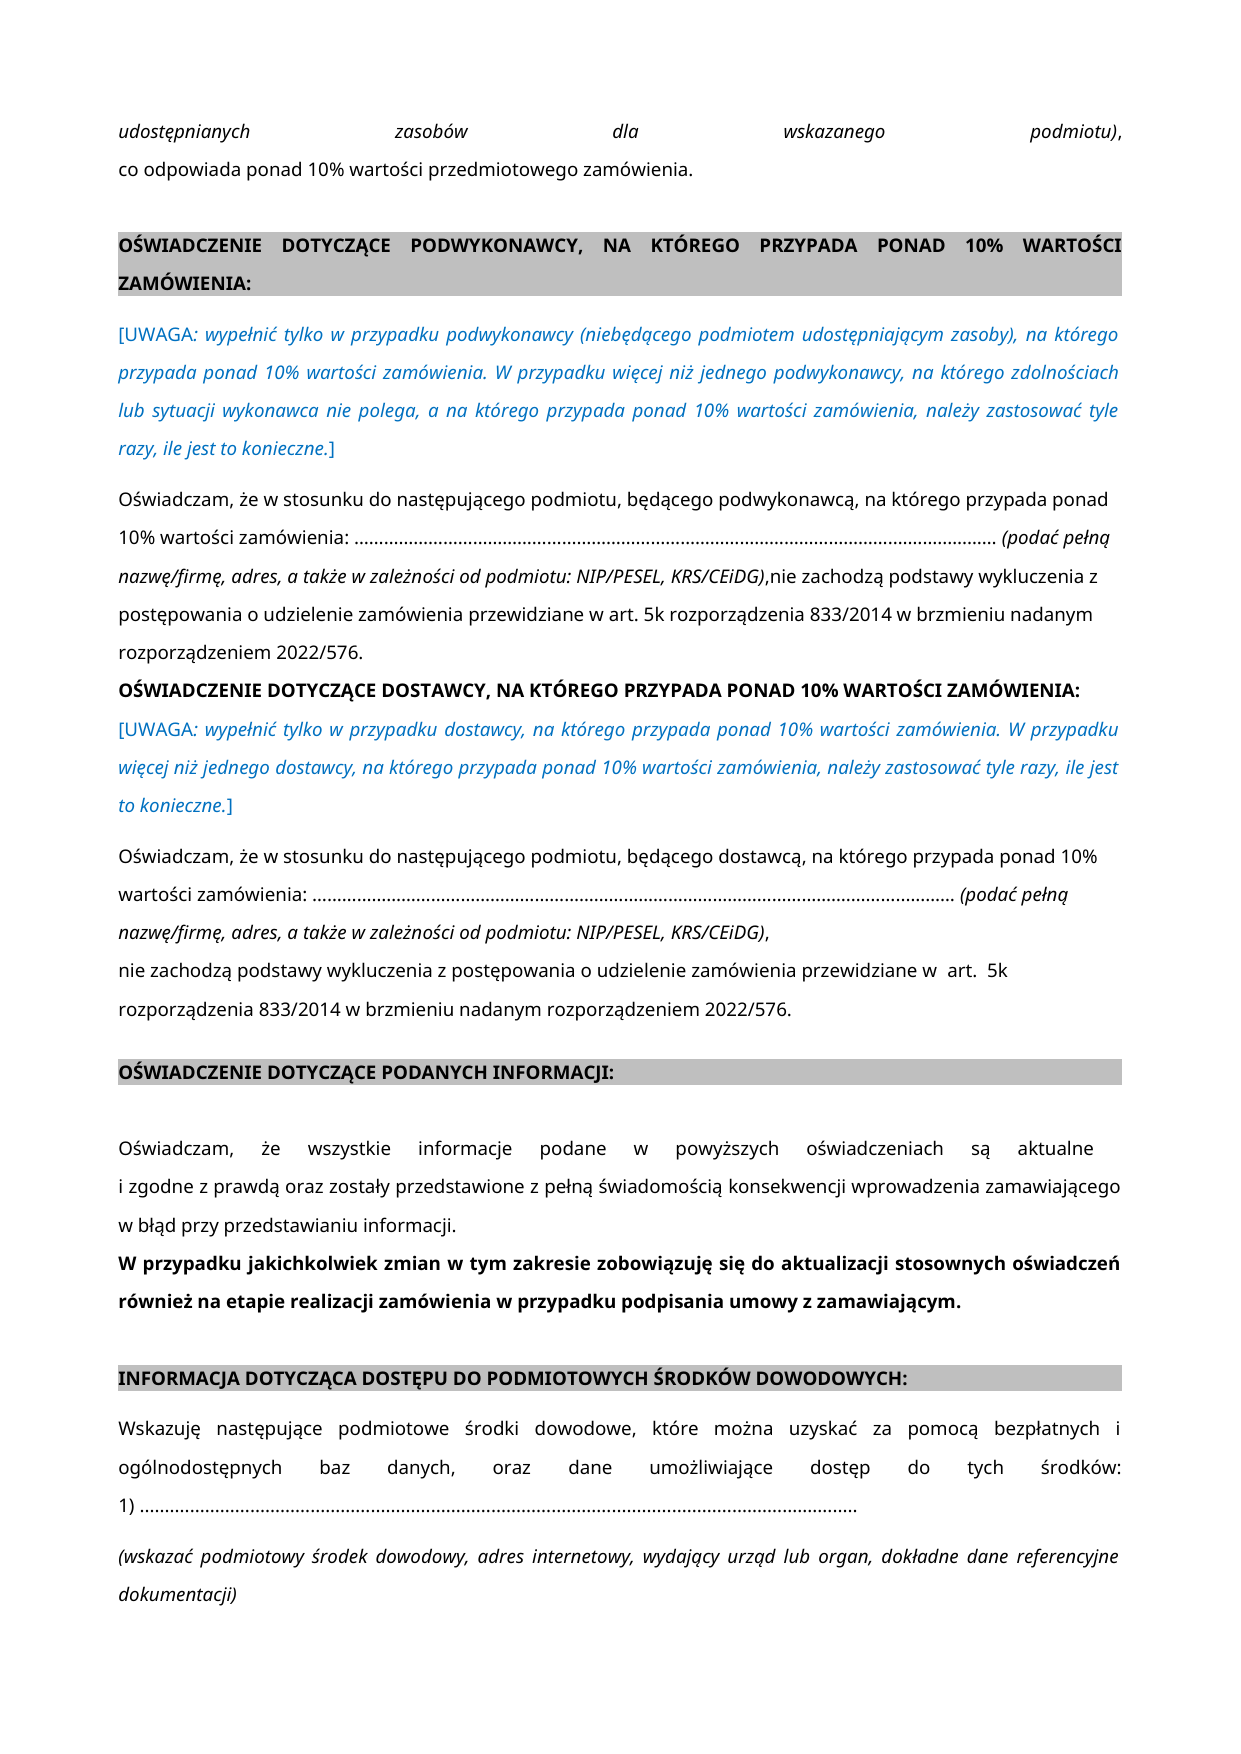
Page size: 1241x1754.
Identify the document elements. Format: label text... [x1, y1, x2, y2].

text Wskazuję następujące podmiotowe środki dowodowe, które można uzyskać za pomocą bezpłatnych i ogólnodostępnych baz danych, oraz dane umożliwiające dostęp do tych środków: 1) ............................................................................................................................................... [118, 1416, 1122, 1518]
text Oświadczam, że w stosunku do następującego podmiotu, będącego podwykonawcą, na którego przypada ponad 10% wartości zamówienia: ……………………………………………………………………………………………….………..….…… (podać pełną nazwę/firmę, adres, a także w zależności od podmiotu: NIP/PESEL, KRS/CEiDG),nie zachodzą podstawy wykluczenia z postępowania o udzielenie zamówienia przewidziane w art. 5k rozporządzenia 833/2014 w brzmieniu nadanym rozporządzeniem 2022/576. [118, 486, 1122, 665]
text OŚWIADCZENIE DOTYCZĄCE PODWYKONAWCY, NA KTÓREGO PRZYPADA PONAD 10% WARTOŚCI ZAMÓWIENIA: [118, 232, 1122, 296]
text W przypadku jakichkolwiek zmian w tym zakresie zobowiązuję się do aktualizacji stosownych oświadczeń również na etapie realizacji zamówienia w przypadku podpisania umowy z zamawiającym. [118, 1250, 1122, 1314]
text [UWAGA: wypełnić tylko w przypadku podwykonawcy (niebędącego podmiotem udostępniającym zasoby), na którego przypada ponad 10% wartości zamówienia. W przypadku więcej niż jednego podwykonawcy, na którego zdolnościach lub sytuacji wykonawca nie polega, a na którego przypada ponad 10% wartości zamówienia, należy zastosować tyle razy, ile jest to konieczne.] [118, 321, 1122, 461]
text Oświadczam, że wszystkie informacje podane w powyższych oświadczeniach są aktualne i zgodne z prawdą oraz zostały przedstawione z pełną świadomością konsekwencji wprowadzenia zamawiającego w błąd przy przedstawianiu informacji. [118, 1136, 1122, 1238]
text INFORMACJA DOTYCZĄCA DOSTĘPU DO PODMIOTOWYCH ŚRODKÓW DOWODOWYCH: [118, 1365, 1122, 1391]
text OŚWIADCZENIE DOTYCZĄCE PODANYCH INFORMACJI: [118, 1059, 1122, 1085]
text (wskazać podmiotowy środek dowodowy, adres internetowy, wydający urząd lub organ, dokładne dane referencyjne dokumentacji) [118, 1543, 1122, 1607]
text udostępnianych zasobów dla wskazanego podmiotu), co odpowiada ponad 10% wartości przedmiotowego zamówienia. [118, 118, 1122, 182]
text OŚWIADCZENIE DOTYCZĄCE DOSTAWCY, NA KTÓREGO PRZYPADA PONAD 10% WARTOŚCI ZAMÓWIENIA: [118, 678, 1122, 703]
text Oświadczam, że w stosunku do następującego podmiotu, będącego dostawcą, na którego przypada ponad 10% wartości zamówienia: ……………………………………………………………………………………………….………..….…… (podać pełną nazwę/firmę, adres, a także w zależności od podmiotu: NIP/PESEL, KRS/CEiDG), nie zachodzą podstawy wykluczenia z postępowania o udzielenie zamówienia przewidziane w art. 5k rozporządzenia 833/2014 w brzmieniu nadanym rozporządzeniem 2022/576. [118, 843, 1122, 1021]
text [UWAGA: wypełnić tylko w przypadku dostawcy, na którego przypada ponad 10% wartości zamówienia. W przypadku więcej niż jednego dostawcy, na którego przypada ponad 10% wartości zamówienia, należy zastosować tyle razy, ile jest to konieczne.] [118, 716, 1122, 818]
